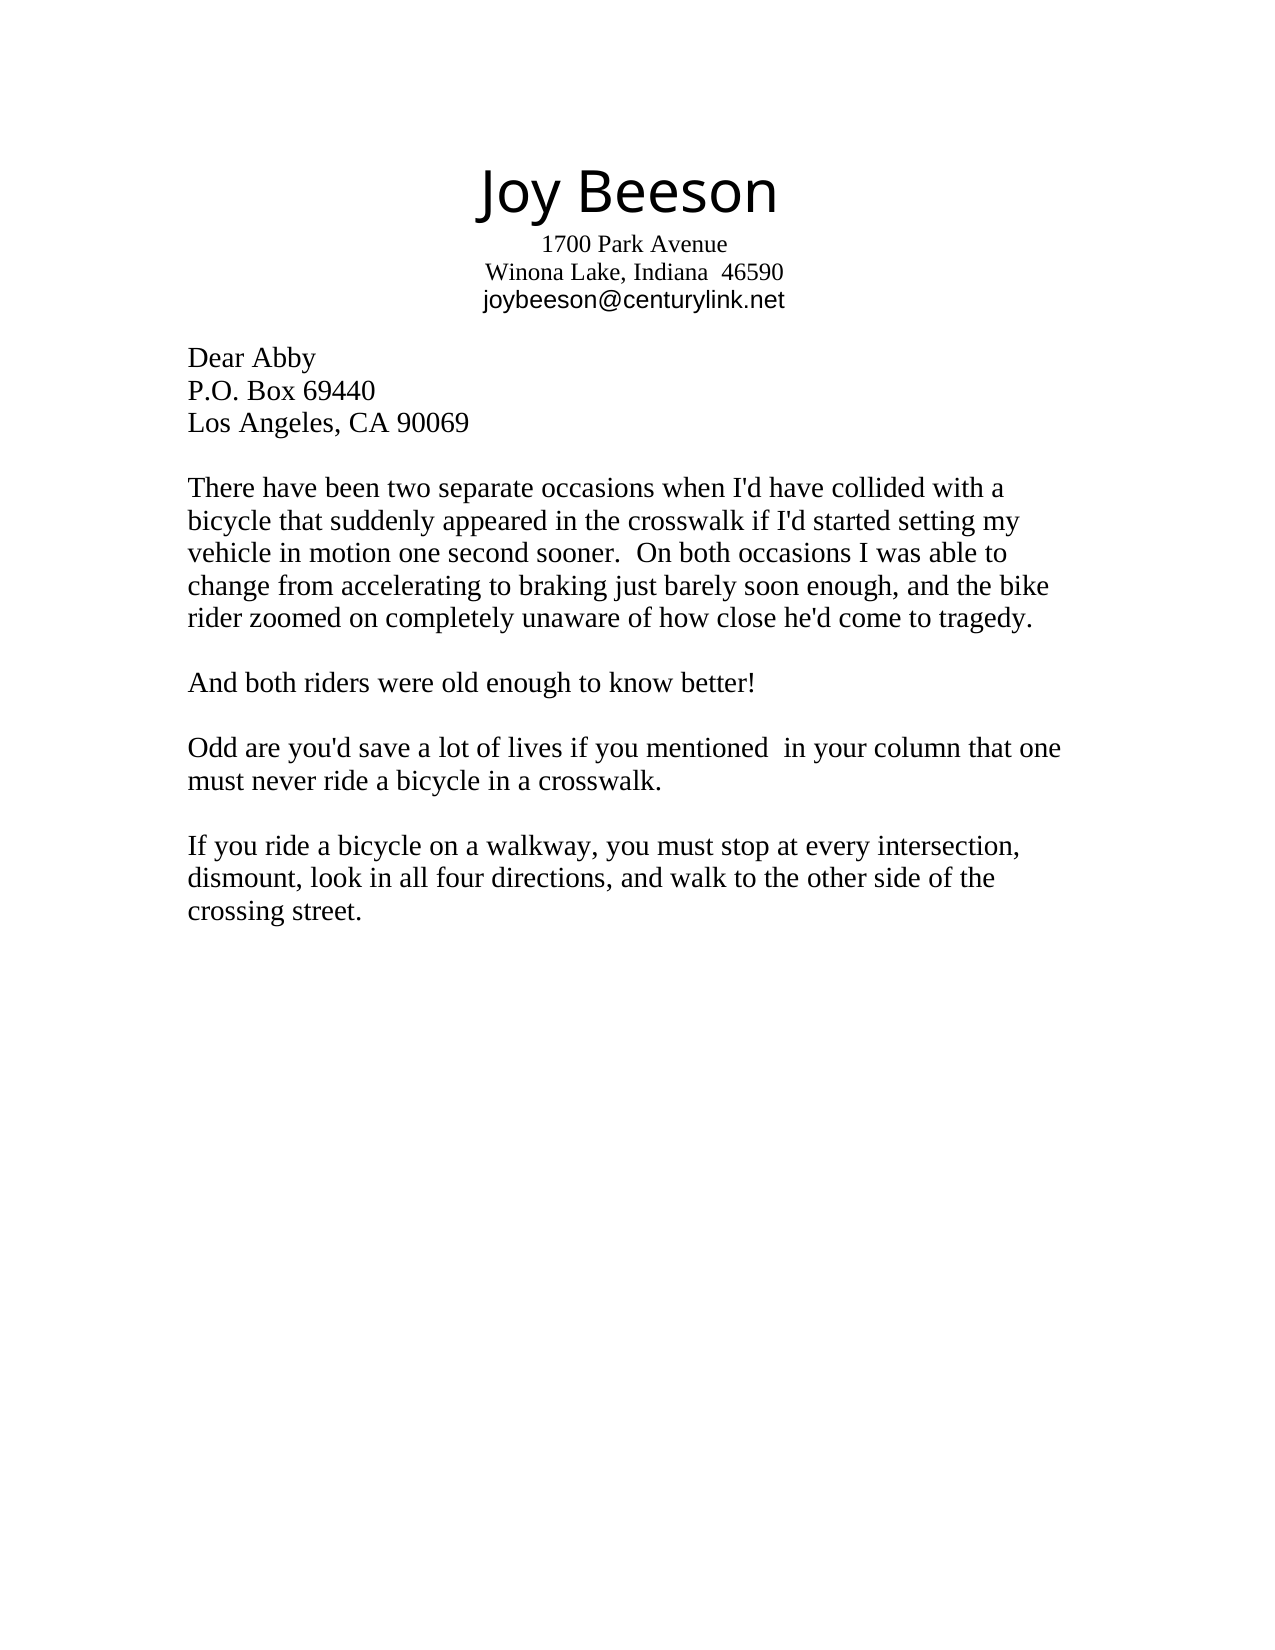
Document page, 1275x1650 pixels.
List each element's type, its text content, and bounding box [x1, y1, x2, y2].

text 1700 Park Avenue [187, 229, 1087, 257]
text If you ride a bicycle on a walkway, you must stop at every intersection, dismount, look in all four directions, and walk to the other side of the crossing street. [187, 829, 1087, 927]
text There have been two separate occasions when I'd have collided with a bicycle that suddenly appeared in the crosswalk if I'd started setting my vehicle in motion one second sooner. On both occasions I was able to change from accelerating to braking just barely soon enough, and the bike rider zoomed on completely unaware of how close he'd come to tragedy. [187, 472, 1087, 634]
text P.O. Box 69440 [187, 374, 1087, 407]
text Joy Beeson [187, 150, 1087, 229]
text Los Angeles, CA 90069 [187, 407, 1087, 439]
text And both riders were old enough to know better! [187, 667, 1087, 699]
text joybeeson@centurylink.net [187, 286, 1087, 313]
text Odd are you'd save a lot of lives if you mentioned in your column that one must never ride a bicycle in a crosswalk. [187, 732, 1087, 797]
text Dear Abby [187, 342, 1087, 374]
text Winona Lake, Indiana 46590 [187, 257, 1087, 286]
